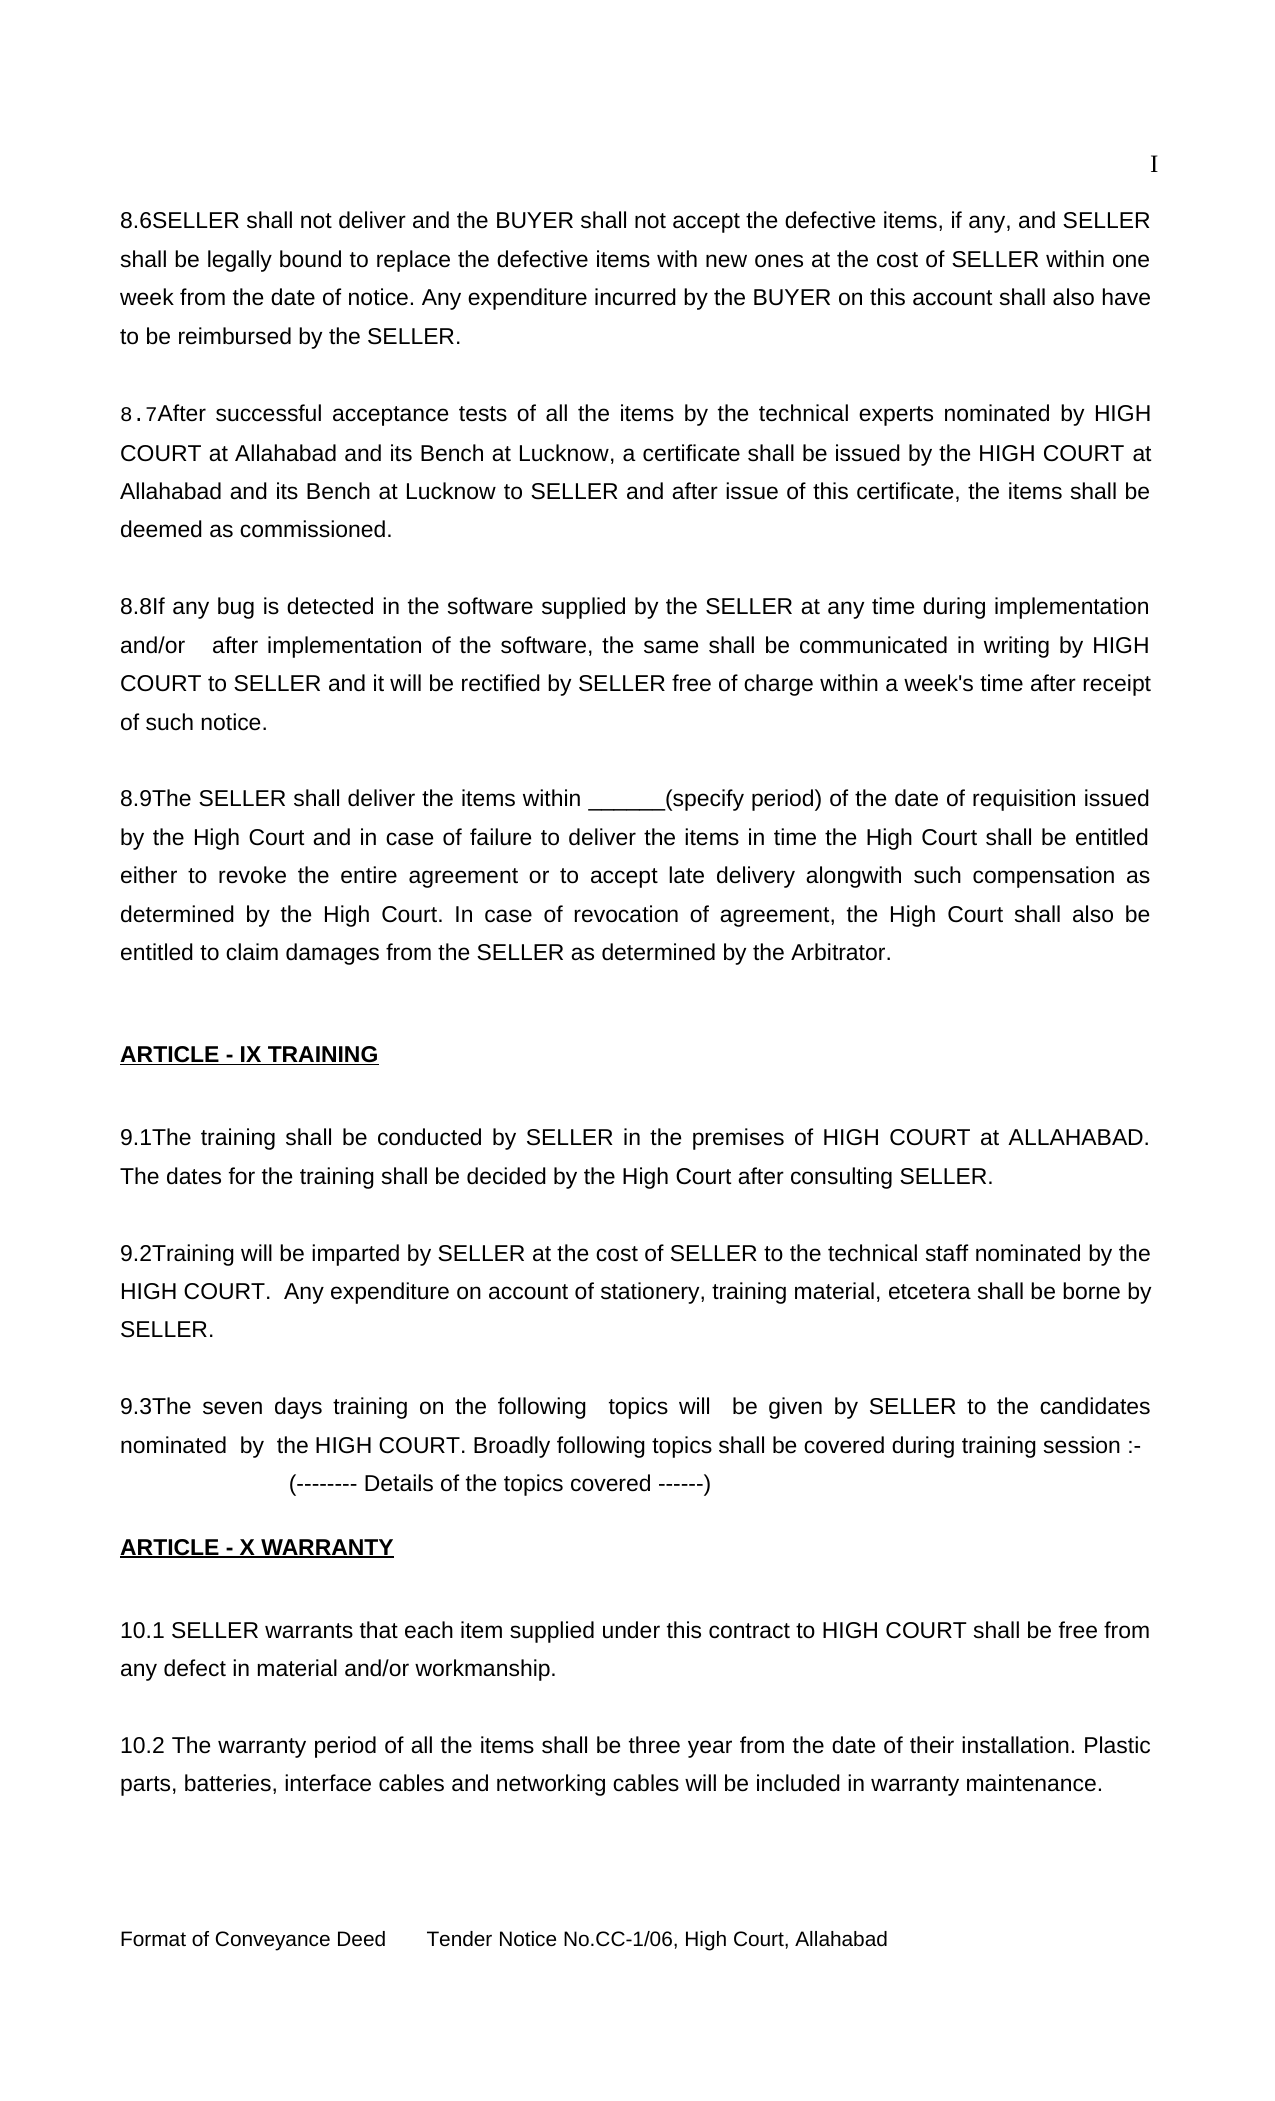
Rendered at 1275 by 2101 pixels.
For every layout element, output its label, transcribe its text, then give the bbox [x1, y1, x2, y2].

list SELLER shall not deliver and the BUYER shall not accept the defective items, if any, and SELLER shall be legally bound to replace the defective items with new ones at the cost of SELLER within one week from the date of notice. Any expenditure incurred by the BUYER on this account shall also have to be reimbursed by the SELLER. [120, 208, 1152, 349]
list The SELLER shall deliver the items within ______(specify period) of the date of requisition issued by the High Court and in case of failure to deliver the items in time the High Court shall be entitled either to revoke the entire agreement or to accept late delivery alongwith such compensation as determined by the High Court. In case of revocation of agreement, the High Court shall also be entitled to claim damages from the SELLER as determined by the Arbitrator. [120, 786, 1152, 966]
list Training will be imparted by SELLER at the cost of SELLER to the technical staff nominated by the HIGH COURT. Any expenditure on account of stationery, training material, etcetera shall be borne by SELLER. [120, 1240, 1152, 1343]
list The seven days training on the following topics will be given by SELLER to the candidates nominated by the HIGH COURT. Broadly following topics shall be covered during training session :- [120, 1394, 1152, 1458]
list The training shall be conducted by SELLER in the premises of HIGH COURT at ALLAHABAD. The dates for the training shall be decided by the High Court after consulting SELLER. [120, 1125, 1152, 1189]
list After successful acceptance tests of all the items by the technical experts nominated by HIGH COURT at Allahabad and its Bench at Lucknow, a certificate shall be issued by the HIGH COURT at Allahabad and its Bench at Lucknow to SELLER and after issue of this certificate, the items shall be deemed as commissioned. [120, 400, 1152, 543]
subtitle ARTICLE - X WARRANTY [120, 1534, 1158, 1560]
list If any bug is detected in the software supplied by the SELLER at any time during implementation and/or after implementation of the software, the same shall be communicated in writing by HIGH COURT to SELLER and it will be rectified by SELLER free of charge within a week's time after receipt of such notice. [120, 594, 1152, 735]
list SELLER warrants that each item supplied under this contract to HIGH COURT shall be free from any defect in material and/or workmanship. [120, 1617, 1152, 1681]
list The warranty period of all the items shall be three year from the date of their installation. Plastic parts, batteries, interface cables and networking cables will be included in warranty maintenance. [120, 1733, 1152, 1797]
text (-------- Details of the topics covered ------) [289, 1471, 1152, 1496]
subtitle ARTICLE - IX TRAINING [120, 1042, 1158, 1067]
